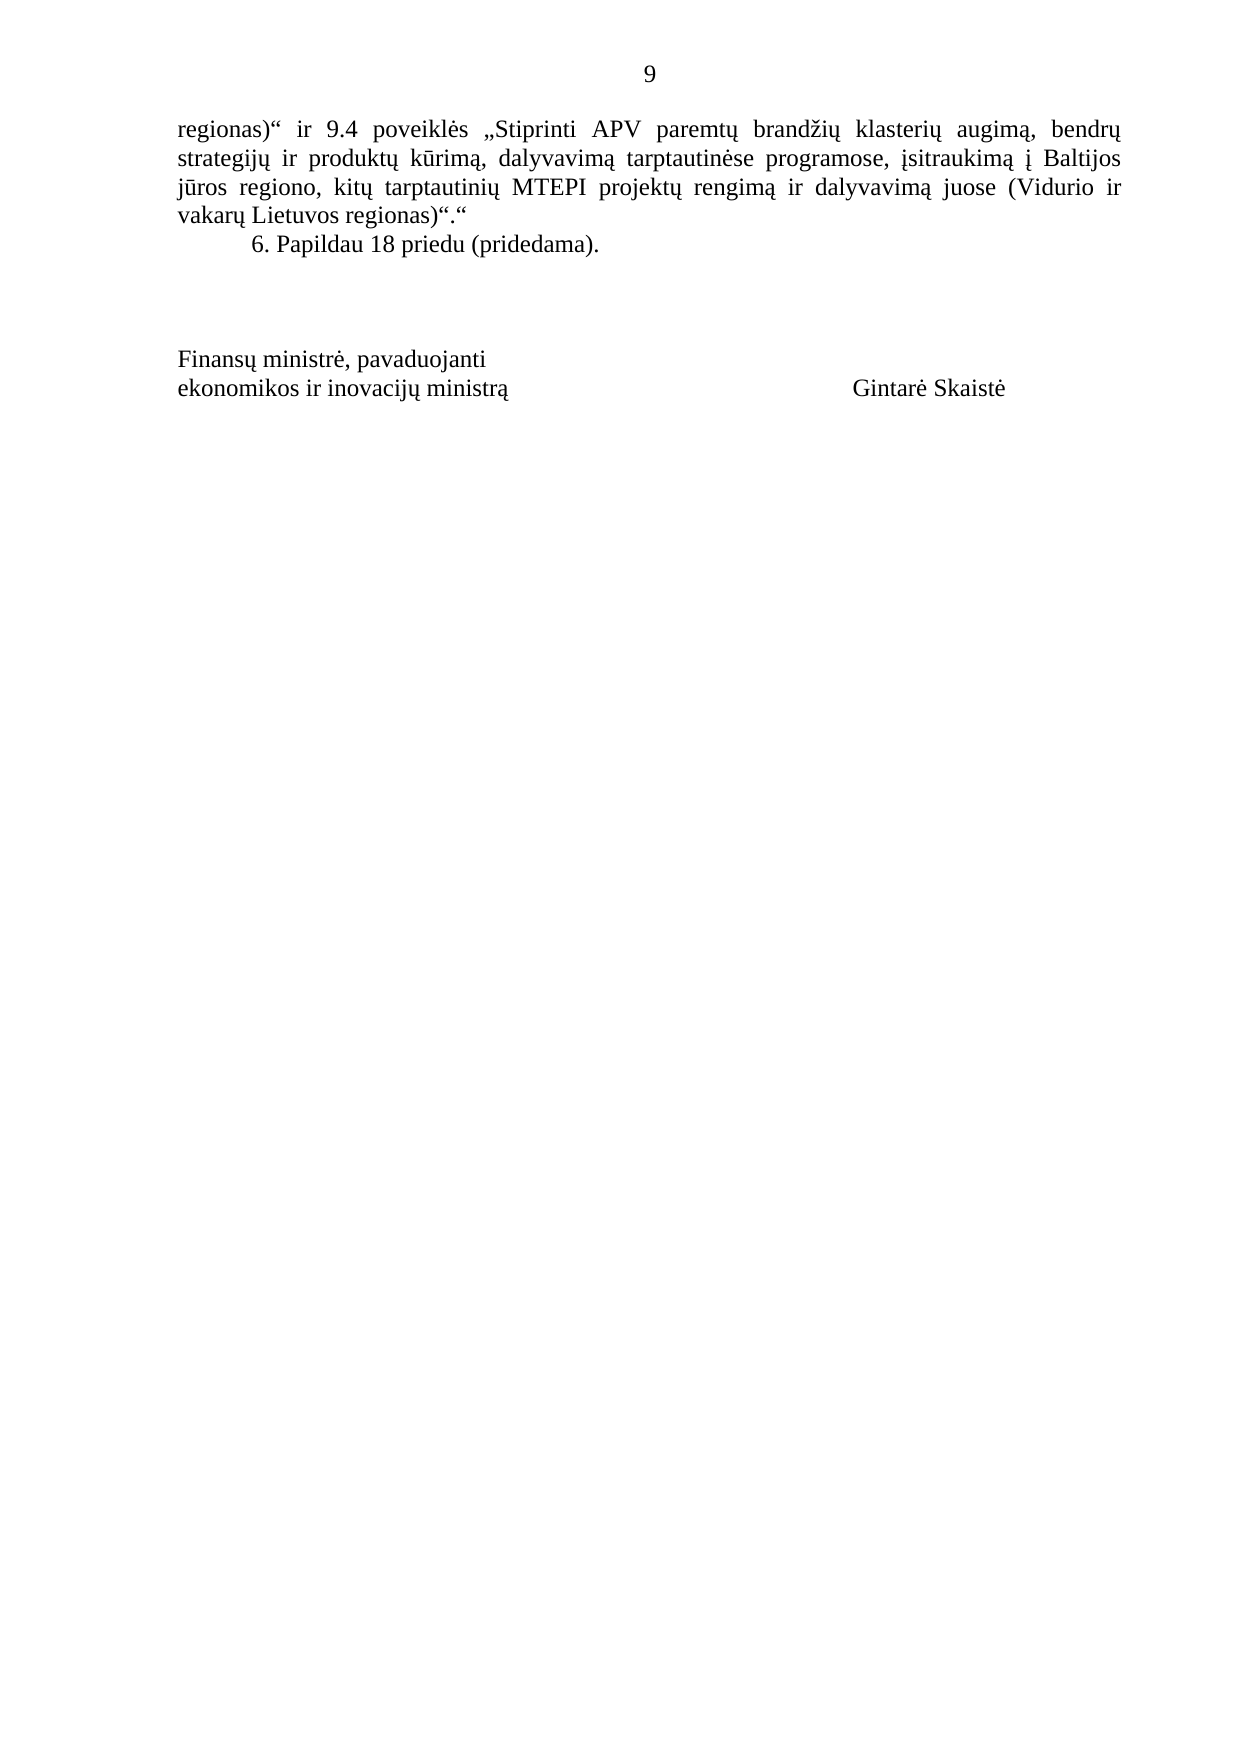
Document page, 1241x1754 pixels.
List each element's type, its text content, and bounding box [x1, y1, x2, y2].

text ekonomikos ir inovacijų ministrą Gintarė Skaistė [177, 373, 1122, 402]
text regionas)“ ir 9.4 poveiklės „Stiprinti APV paremtų brandžių klasterių augimą, bendrų strategijų ir produktų kūrimą, dalyvavimą tarptautinėse programose, įsitraukimą į Baltijos jūros regiono, kitų tarptautinių MTEPI projektų rengimą ir dalyvavimą juose (Vidurio ir vakarų Lietuvos regionas)“.“ [177, 114, 1122, 229]
text Finansų ministrė, pavaduojanti [177, 344, 1122, 373]
text 6. Papildau 18 priedu (pridedama). [177, 229, 1122, 258]
